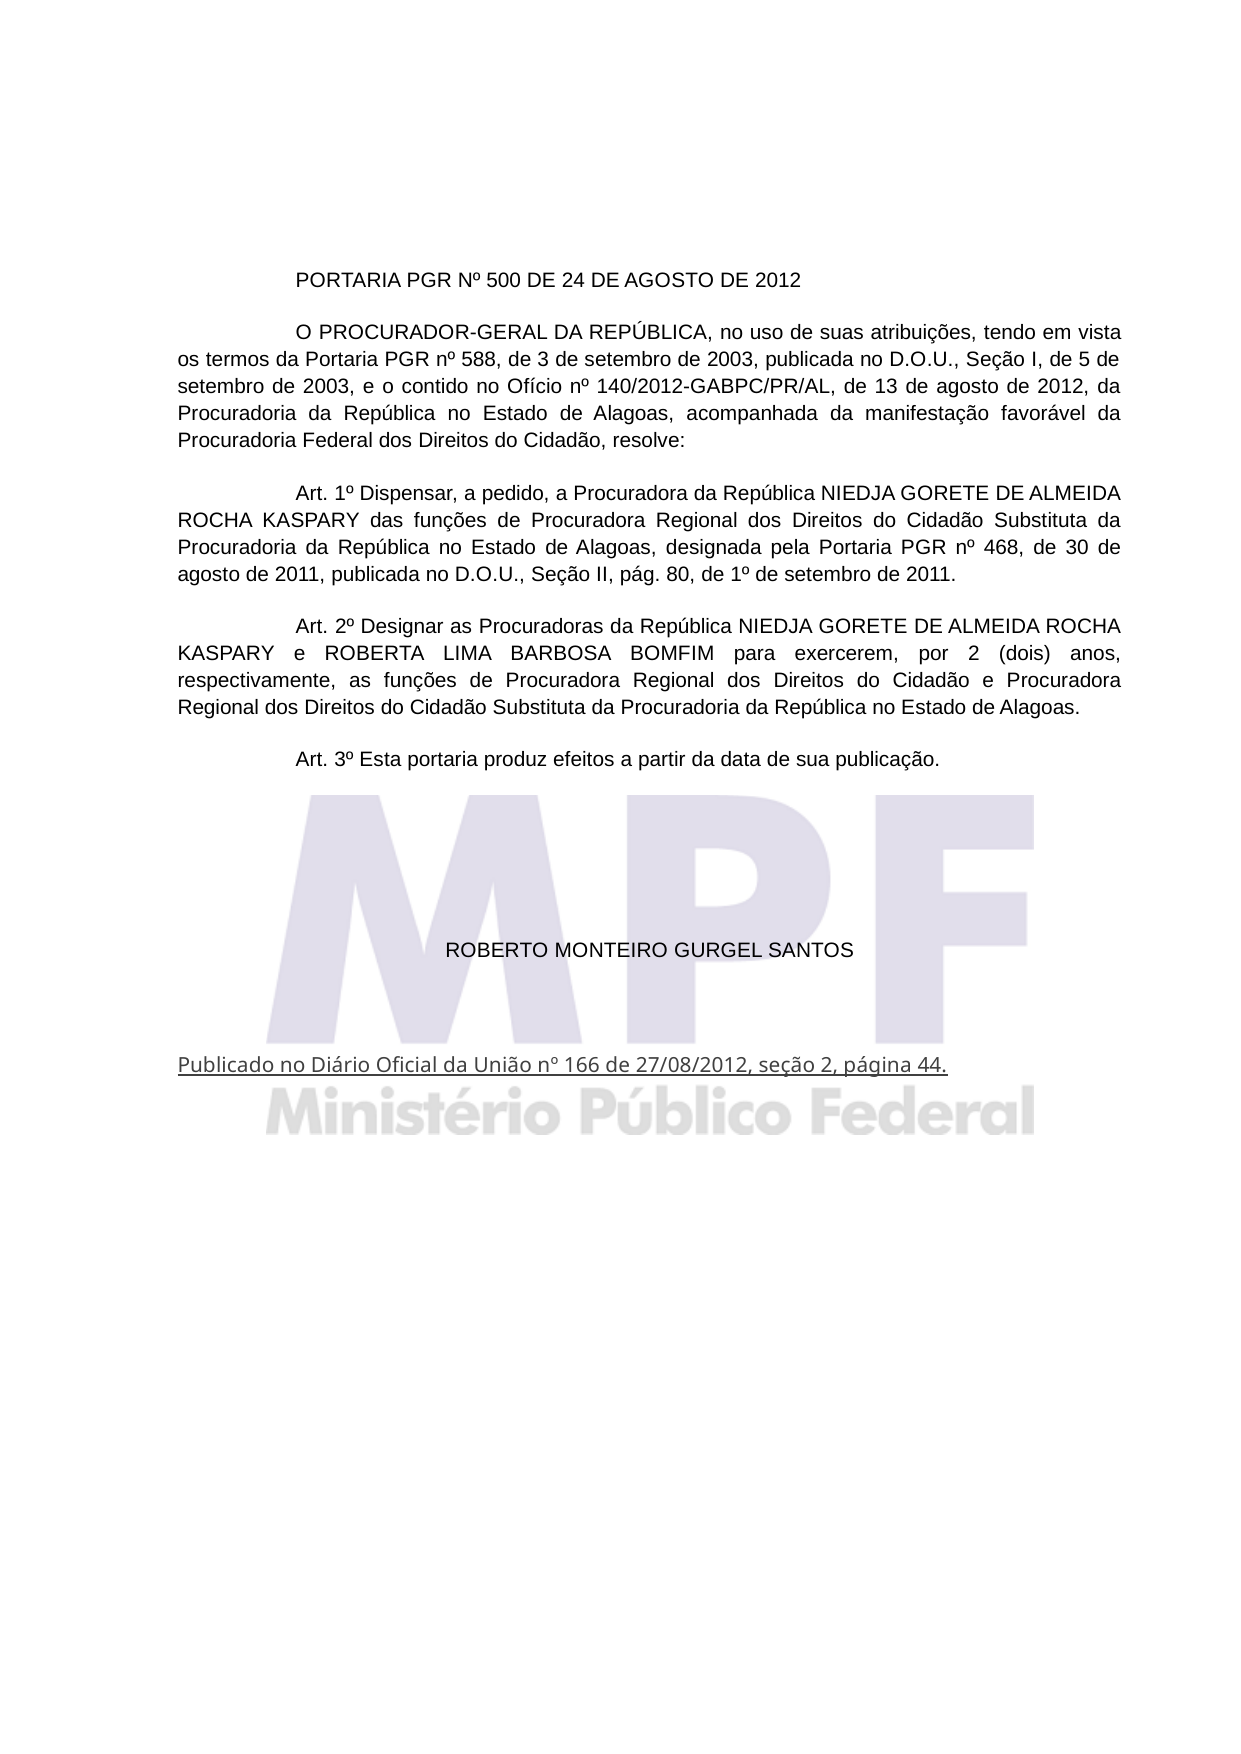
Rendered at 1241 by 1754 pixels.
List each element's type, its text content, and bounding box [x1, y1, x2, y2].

text Art. 2º Designar as Procuradoras da República NIEDJA GORETE DE ALMEIDA ROCHA KASPARY e ROBERTA LIMA BARBOSA BOMFIM para exercerem, por 2 (dois) anos, respectivamente, as funções de Procuradora Regional dos Direitos do Cidadão e Procuradora Regional dos Direitos do Cidadão Substituta da Procuradoria da República no Estado de Alagoas. [177, 612, 1122, 720]
text Art. 3º Esta portaria produz efeitos a partir da data de sua publicação. [177, 745, 1122, 772]
text Publicado no Diário Oficial da União nº 166 de 27/08/2012, seção 2, página 44. [177, 1050, 1122, 1079]
text ROBERTO MONTEIRO GURGEL SANTOS [177, 938, 1122, 962]
picture [266, 795, 1034, 938]
text Art. 1º Dispensar, a pedido, a Procuradora da República NIEDJA GORETE DE ALMEIDA ROCHA KASPARY das funções de Procuradora Regional dos Direitos do Cidadão Substituta da Procuradoria da República no Estado de Alagoas, designada pela Portaria PGR nº 468, de 30 de agosto de 2011, publicada no D.O.U., Seção II, pág. 80, de 1º de setembro de 2011. [177, 478, 1122, 587]
text PORTARIA PGR Nº 500 DE 24 DE AGOSTO DE 2012 [177, 266, 1122, 293]
picture [266, 962, 1034, 1050]
picture [266, 1079, 1034, 1136]
text O PROCURADOR-GERAL DA REPÚBLICA, no uso de suas atribuições, tendo em vista os termos da Portaria PGR nº 588, de 3 de setembro de 2003, publicada no D.O.U., Seção I, de 5 de setembro de 2003, e o contido no Ofício nº 140/2012-GABPC/PR/AL, de 13 de agosto de 2012, da Procuradoria da República no Estado de Alagoas, acompanhada da manifestação favorável da Procuradoria Federal dos Direitos do Cidadão, resolve: [177, 318, 1122, 453]
